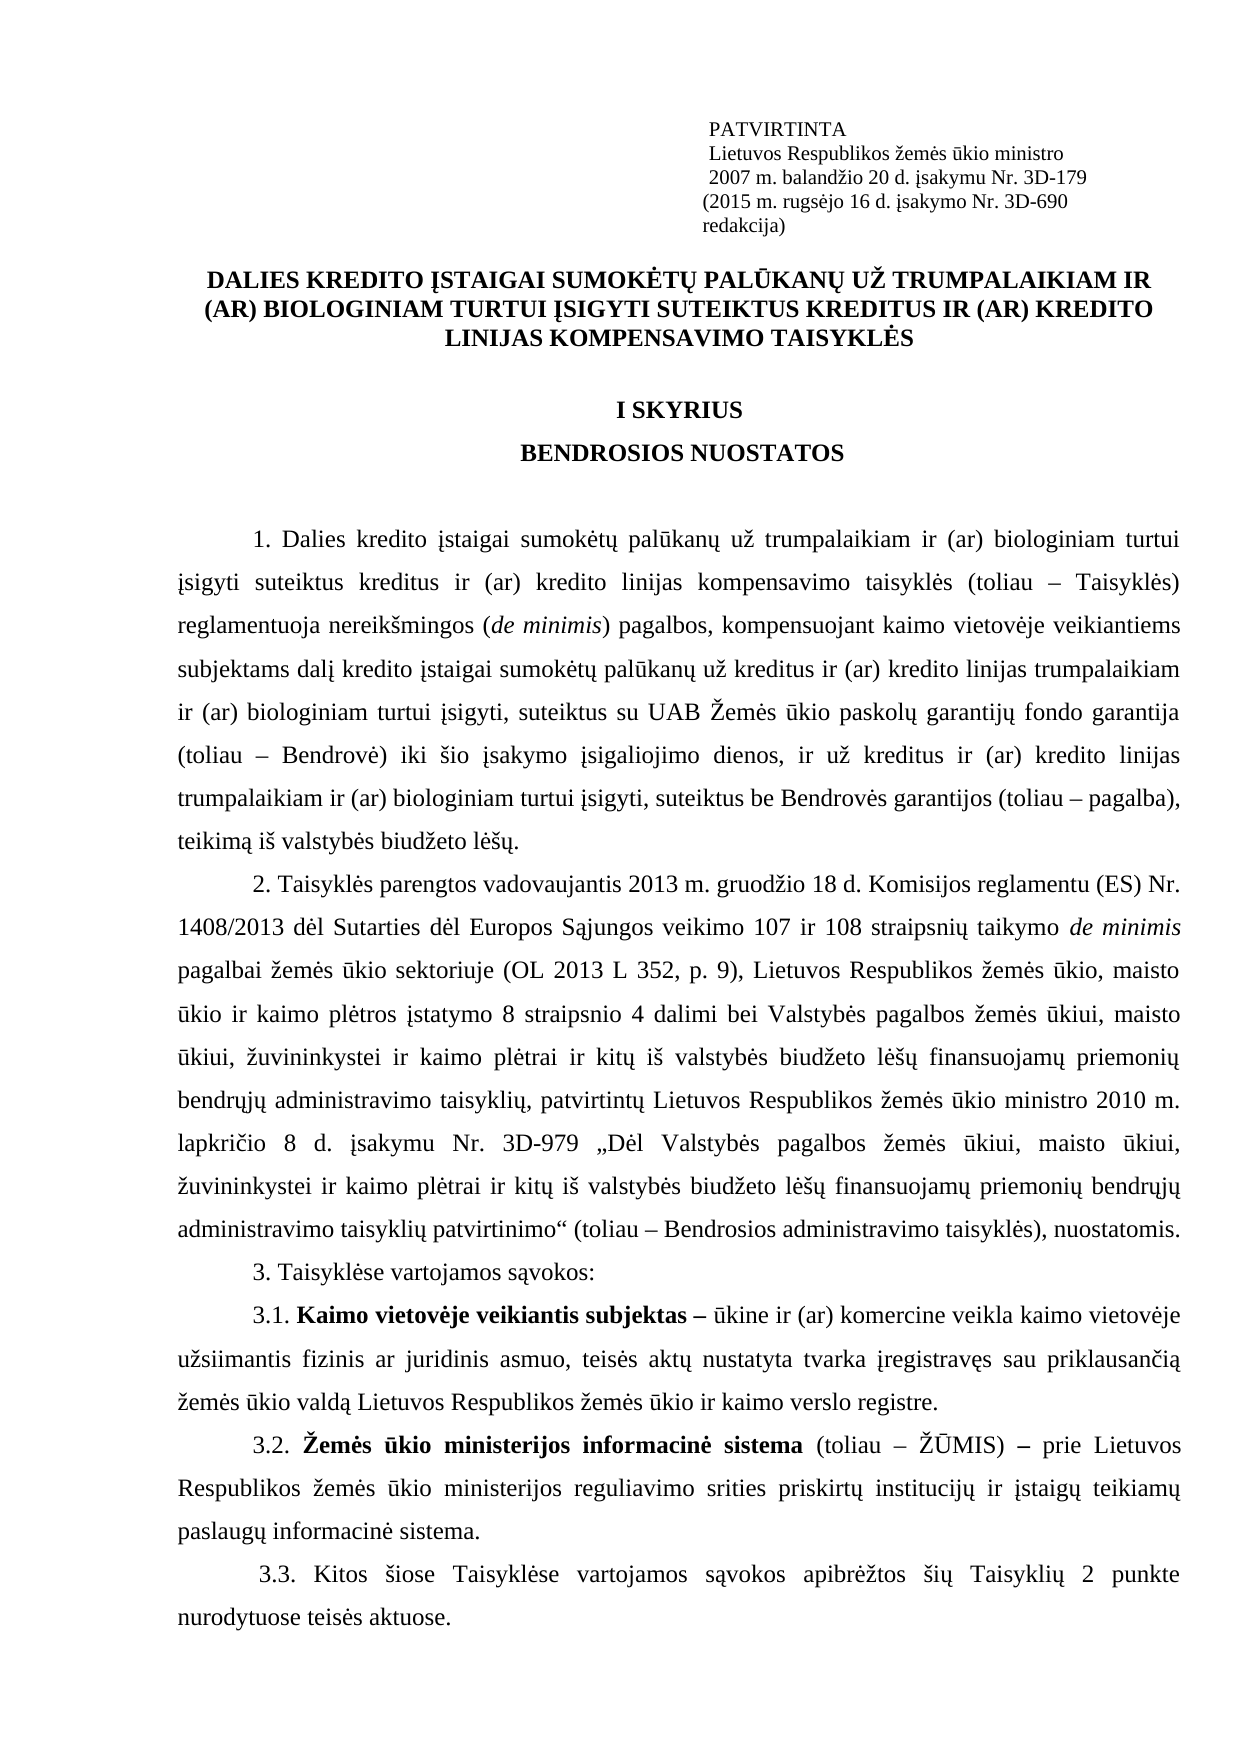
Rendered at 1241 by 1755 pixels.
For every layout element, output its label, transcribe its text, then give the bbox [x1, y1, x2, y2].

text 3. Taisyklėse vartojamos sąvokos: [177, 1257, 1181, 1286]
text 3.3. Kitos šiose Taisyklėse vartojamos sąvokos apibrėžtos šių Taisyklių 2 punkte nurodytuose teisės aktuose. [177, 1559, 1181, 1631]
text redakcija) [270, 213, 1181, 237]
text 3.1. Kaimo vietovėje veikiantis subjektas – ūkine ir (ar) komercine veikla kaimo vietovėje užsiimantis fizinis ar juridinis asmuo, teisės aktų nustatyta tvarka įregistravęs sau priklausančią žemės ūkio valdą Lietuvos Respublikos žemės ūkio ir kaimo verslo registre. [177, 1301, 1181, 1416]
text I SKYRIUS [177, 395, 1181, 424]
text 1. Dalies kredito įstaigai sumokėtų palūkanų už trumpalaikiam ir (ar) biologiniam turtui įsigyti suteiktus kreditus ir (ar) kredito linijas kompensavimo taisyklės (toliau – Taisyklės) reglamentuoja nereikšmingos (de minimis) pagalbos, kompensuojant kaimo vietovėje veikiantiems subjektams dalį kredito įstaigai sumokėtų palūkanų už kreditus ir (ar) kredito linijas trumpalaikiam ir (ar) biologiniam turtui įsigyti, suteiktus su UAB Žemės ūkio paskolų garantijų fondo garantija (toliau – Bendrovė) iki šio įsakymo įsigaliojimo dienos, ir už kreditus ir (ar) kredito linijas trumpalaikiam ir (ar) biologiniam turtui įsigyti, suteiktus be Bendrovės garantijos (toliau – pagalba), teikimą iš valstybės biudžeto lėšų. [177, 524, 1181, 855]
text Lietuvos Respublikos žemės ūkio ministro [709, 141, 1181, 165]
text 2. Taisyklės parengtos vadovaujantis 2013 m. gruodžio 18 d. Komisijos reglamentu (ES) Nr. 1408/2013 dėl Sutarties dėl Europos Sąjungos veikimo 107 ir 108 straipsnių taikymo de minimis pagalbai žemės ūkio sektoriuje (OL 2013 L 352, p. 9), Lietuvos Respublikos žemės ūkio, maisto ūkio ir kaimo plėtros įstatymo 8 straipsnio 4 dalimi bei Valstybės pagalbos žemės ūkiui, maisto ūkiui, žuvininkystei ir kaimo plėtrai ir kitų iš valstybės biudžeto lėšų finansuojamų priemonių bendrųjų administravimo taisyklių, patvirtintų Lietuvos Respublikos žemės ūkio ministro 2010 m. lapkričio 8 d. įsakymu Nr. 3D-979 „Dėl Valstybės pagalbos žemės ūkiui, maisto ūkiui, žuvininkystei ir kaimo plėtrai ir kitų iš valstybės biudžeto lėšų finansuojamų priemonių bendrųjų administravimo taisyklių patvirtinimo“ (toliau – Bendrosios administravimo taisyklės), nuostatomis. [177, 869, 1181, 1243]
text PATVIRTINTA [709, 117, 1181, 141]
text (2015 m. rugsėjo 16 d. įsakymo Nr. 3D-690 [276, 189, 1181, 213]
text 2007 m. balandžio 20 d. įsakymu Nr. 3D-179 [709, 165, 1181, 189]
text BENDROSIOS NUOSTATOS [177, 438, 1181, 467]
text 3.2. Žemės ūkio ministerijos informacinė sistema (toliau – ŽŪMIS) – prie Lietuvos Respublikos žemės ūkio ministerijos reguliavimo srities priskirtų institucijų ir įstaigų teikiamų paslaugų informacinė sistema. [177, 1430, 1181, 1545]
text DALIES KREDITO ĮSTAIGAI SUMOKĖTŲ PALŪKANŲ UŽ TRUMPALAIKIAM IR (AR) BIOLOGINIAM TURTUI ĮSIGYTI SUTEIKTUS KREDITUS IR (AR) KREDITO LINIJAS KOMPENSAVIMO TAISYKLĖS [177, 266, 1181, 352]
